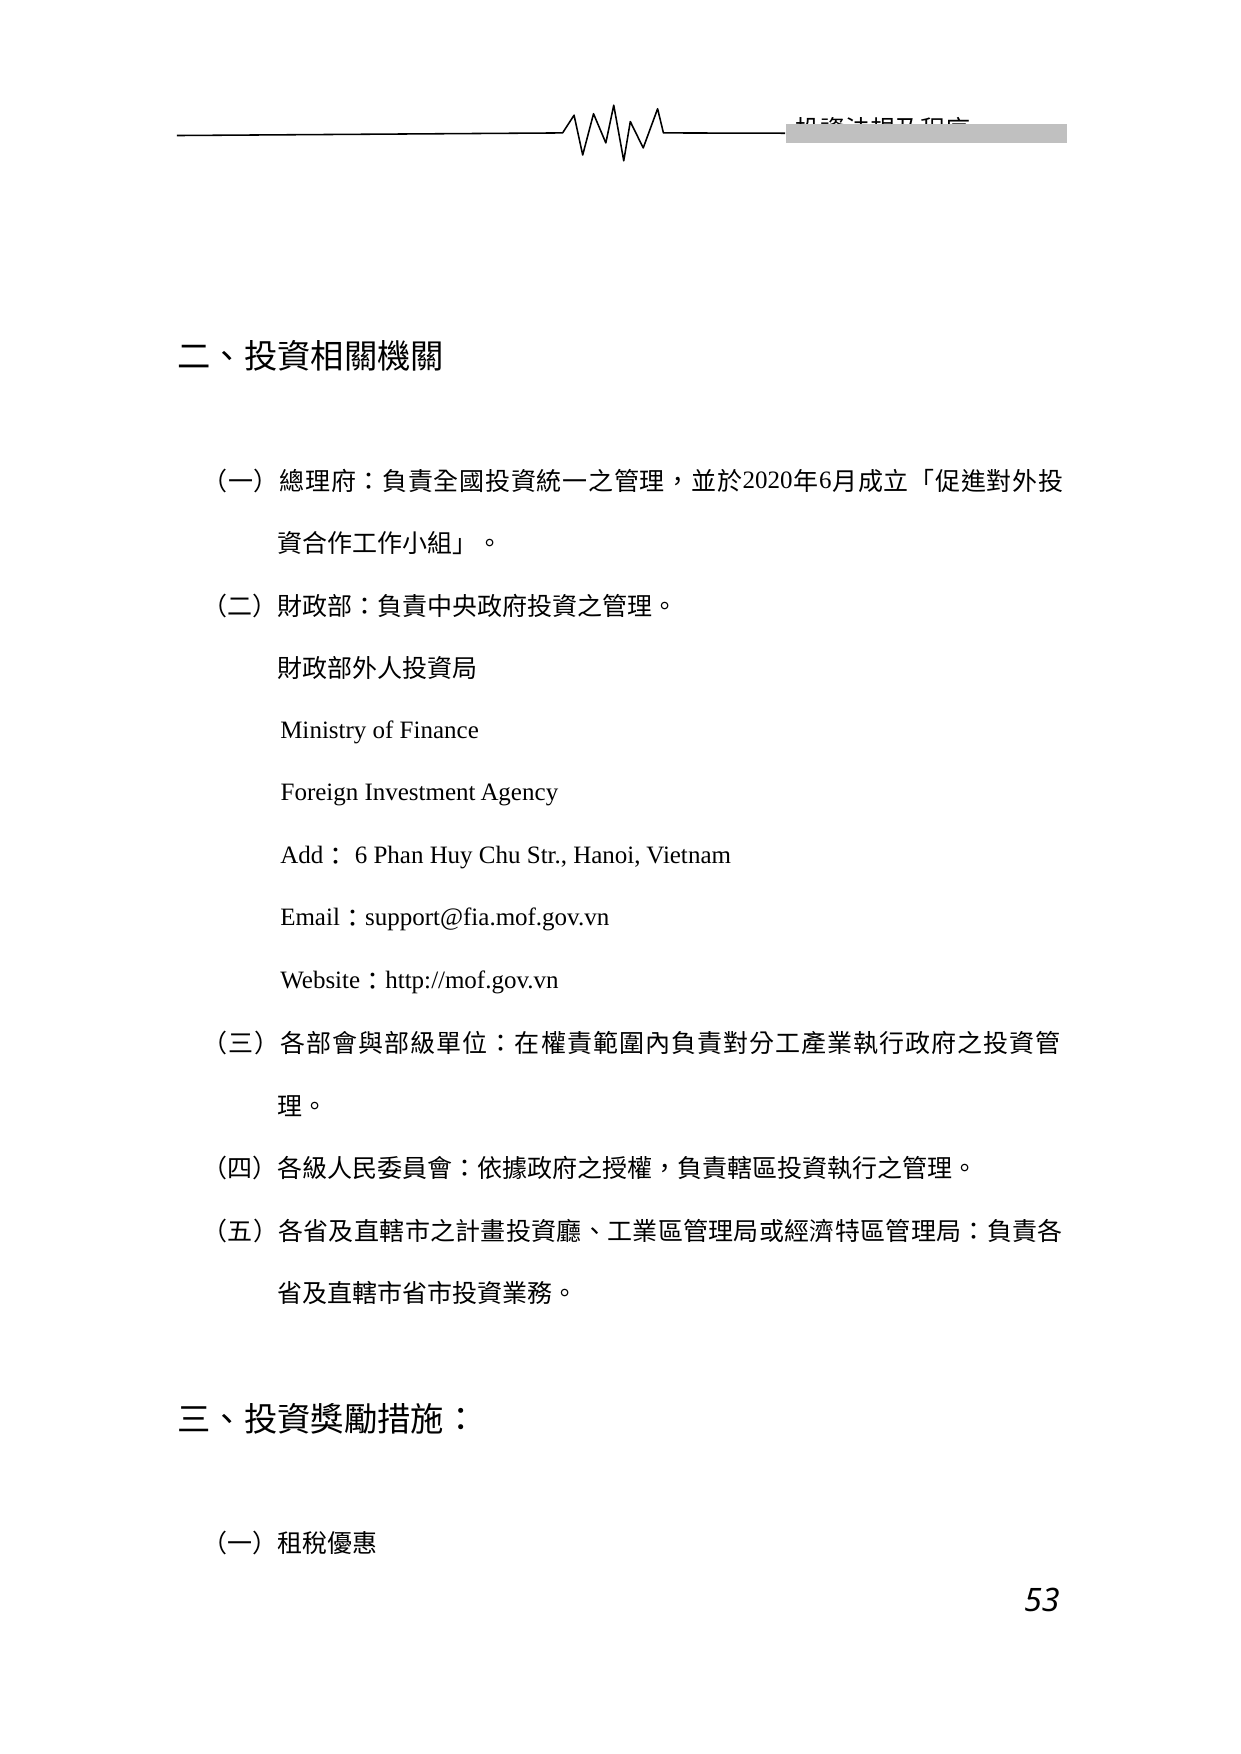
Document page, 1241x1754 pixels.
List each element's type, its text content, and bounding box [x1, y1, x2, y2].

text （五）各省及直轄市之計畫投資廳、工業區管理局或經濟特區管理局：負責各省及直轄市省市投資業務。 [202, 1188, 1063, 1313]
text 三、投資獎勵措施： [177, 1375, 1063, 1438]
text Foreign Investment Agency [230, 750, 1063, 813]
text Ministry of Finance [277, 688, 1063, 750]
text （三）各部會與部級單位：在權責範圍內負責對分工產業執行政府之投資管理。 [202, 1000, 1063, 1125]
text （四）各級人民委員會：依據政府之授權，負責轄區投資執行之管理。 [202, 1125, 1063, 1188]
text 二、投資相關機關 [177, 313, 1063, 375]
text Email：support@fia.mof.gov.vn [277, 875, 1063, 938]
text Add： 6 Phan Huy Chu Str., Hanoi, Vietnam [277, 813, 1063, 875]
text （一）總理府：負責全國投資統一之管理，並於2020年6月成立「促進對外投資合作工作小組」。 [202, 438, 1063, 563]
text Website：http://mof.gov.vn [277, 938, 1063, 1000]
text 財政部外人投資局 [277, 625, 1063, 688]
text （一）租稅優惠 [202, 1500, 1063, 1563]
text （二）財政部：負責中央政府投資之管理。 [202, 563, 1063, 625]
